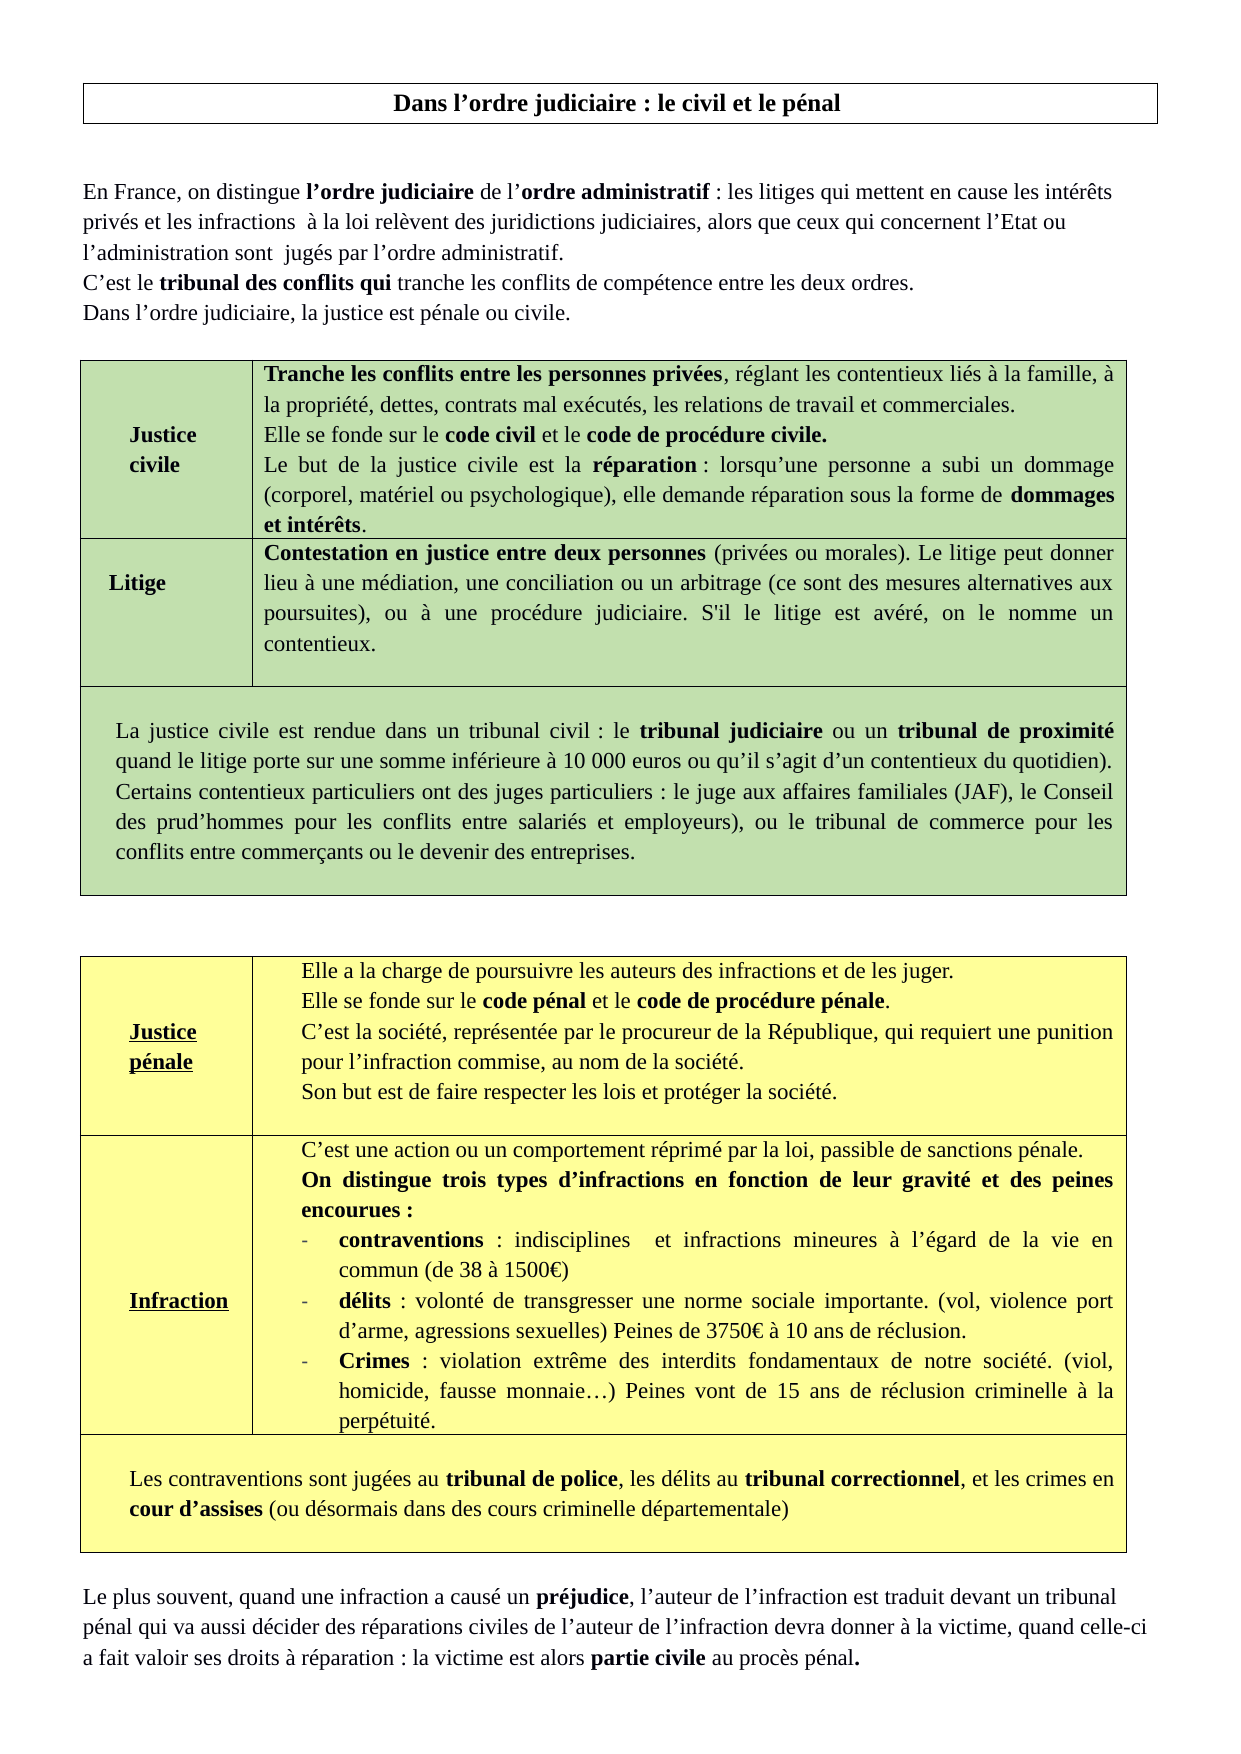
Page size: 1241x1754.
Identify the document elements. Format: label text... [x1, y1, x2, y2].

table_cell Les contraventions sont jugées au tribunal de police, les délits au tribunal correctionnel, et les crimes en cour d’assises (ou désormais dans des cours criminelle départementale) [81, 1435, 1126, 1552]
list En France, on distingue l’ordre judiciaire de l’ordre administratif : les litiges qui mettent en cause les intérêts privés et les infractions à la loi relèvent des juridictions judiciaires, alors que ceux qui concernent l’Etat ou l’administration sont jugés par l’ordre administratif. [83, 178, 1157, 265]
text Le plus souvent, quand une infraction a causé un préjudice, l’auteur de l’infraction est traduit devant un tribunal pénal qui va aussi décider des réparations civiles de l’auteur de l’infraction devra donner à la victime, quand celle-ci a fait valoir ses droits à réparation : la victime est alors partie civile au procès pénal. [83, 1583, 1157, 1670]
table_header Justice pénale [81, 957, 252, 1135]
table_cell C’est une action ou un comportement réprimé par la loi, passible de sanctions pénale. On distingue trois types d’infractions en fonction de leur gravité et des peines encourues : contraventions : indisciplines et infractions mineures à l’égard de la vie en commun (de 38 à 1500€) délits : volonté de transgresser une norme sociale importante. (vol, violence port d’arme, agressions sexuelles) Peines de 3750€ à 10 ans de réclusion. Crimes : violation extrême des interdits fondamentaux de notre société. (viol, homicide, fausse monnaie…) Peines vont de 15 ans de réclusion criminelle à la perpétuité. [253, 1136, 1126, 1434]
table_header Tranche les conflits entre les personnes privées, réglant les contentieux liés à la famille, à la propriété, dettes, contrats mal exécutés, les relations de travail et commerciales. Elle se fonde sur le code civil et le code de procédure civile. Le but de la justice civile est la réparation : lorsqu’une personne a subi un dommage (corporel, matériel ou psychologique), elle demande réparation sous la forme de dommages et intérêts. [253, 361, 1126, 538]
list Dans l’ordre judiciaire, la justice est pénale ou civile. [83, 299, 1157, 325]
table_header Dans l’ordre judiciaire : le civil et le pénal [84, 84, 1157, 123]
table_cell Contestation en justice entre deux personnes (privées ou morales). Le litige peut donner lieu à une médiation, une conciliation ou un arbitrage (ce sont des mesures alternatives aux poursuites), ou à une procédure judiciaire. S'il le litige est avéré, on le nomme un contentieux. [253, 539, 1126, 686]
table_cell Infraction [81, 1136, 252, 1434]
table_header Elle a la charge de poursuivre les auteurs des infractions et de les juger. Elle se fonde sur le code pénal et le code de procédure pénale. C’est la société, représentée par le procureur de la République, qui requiert une punition pour l’infraction commise, au nom de la société. Son but est de faire respecter les lois et protéger la société. [253, 957, 1126, 1135]
table_cell La justice civile est rendue dans un tribunal civil : le tribunal judiciaire ou un tribunal de proximité quand le litige porte sur une somme inférieure à 10 000 euros ou qu’il s’agit d’un contentieux du quotidien). Certains contentieux particuliers ont des juges particuliers : le juge aux affaires familiales (JAF), le Conseil des prud’hommes pour les conflits entre salariés et employeurs), ou le tribunal de commerce pour les conflits entre commerçants ou le devenir des entreprises. [81, 687, 1126, 895]
table_header Justice civile [81, 361, 252, 538]
table_cell Litige [81, 539, 252, 686]
list C’est le tribunal des conflits qui tranche les conflits de compétence entre les deux ordres. [83, 269, 1157, 295]
